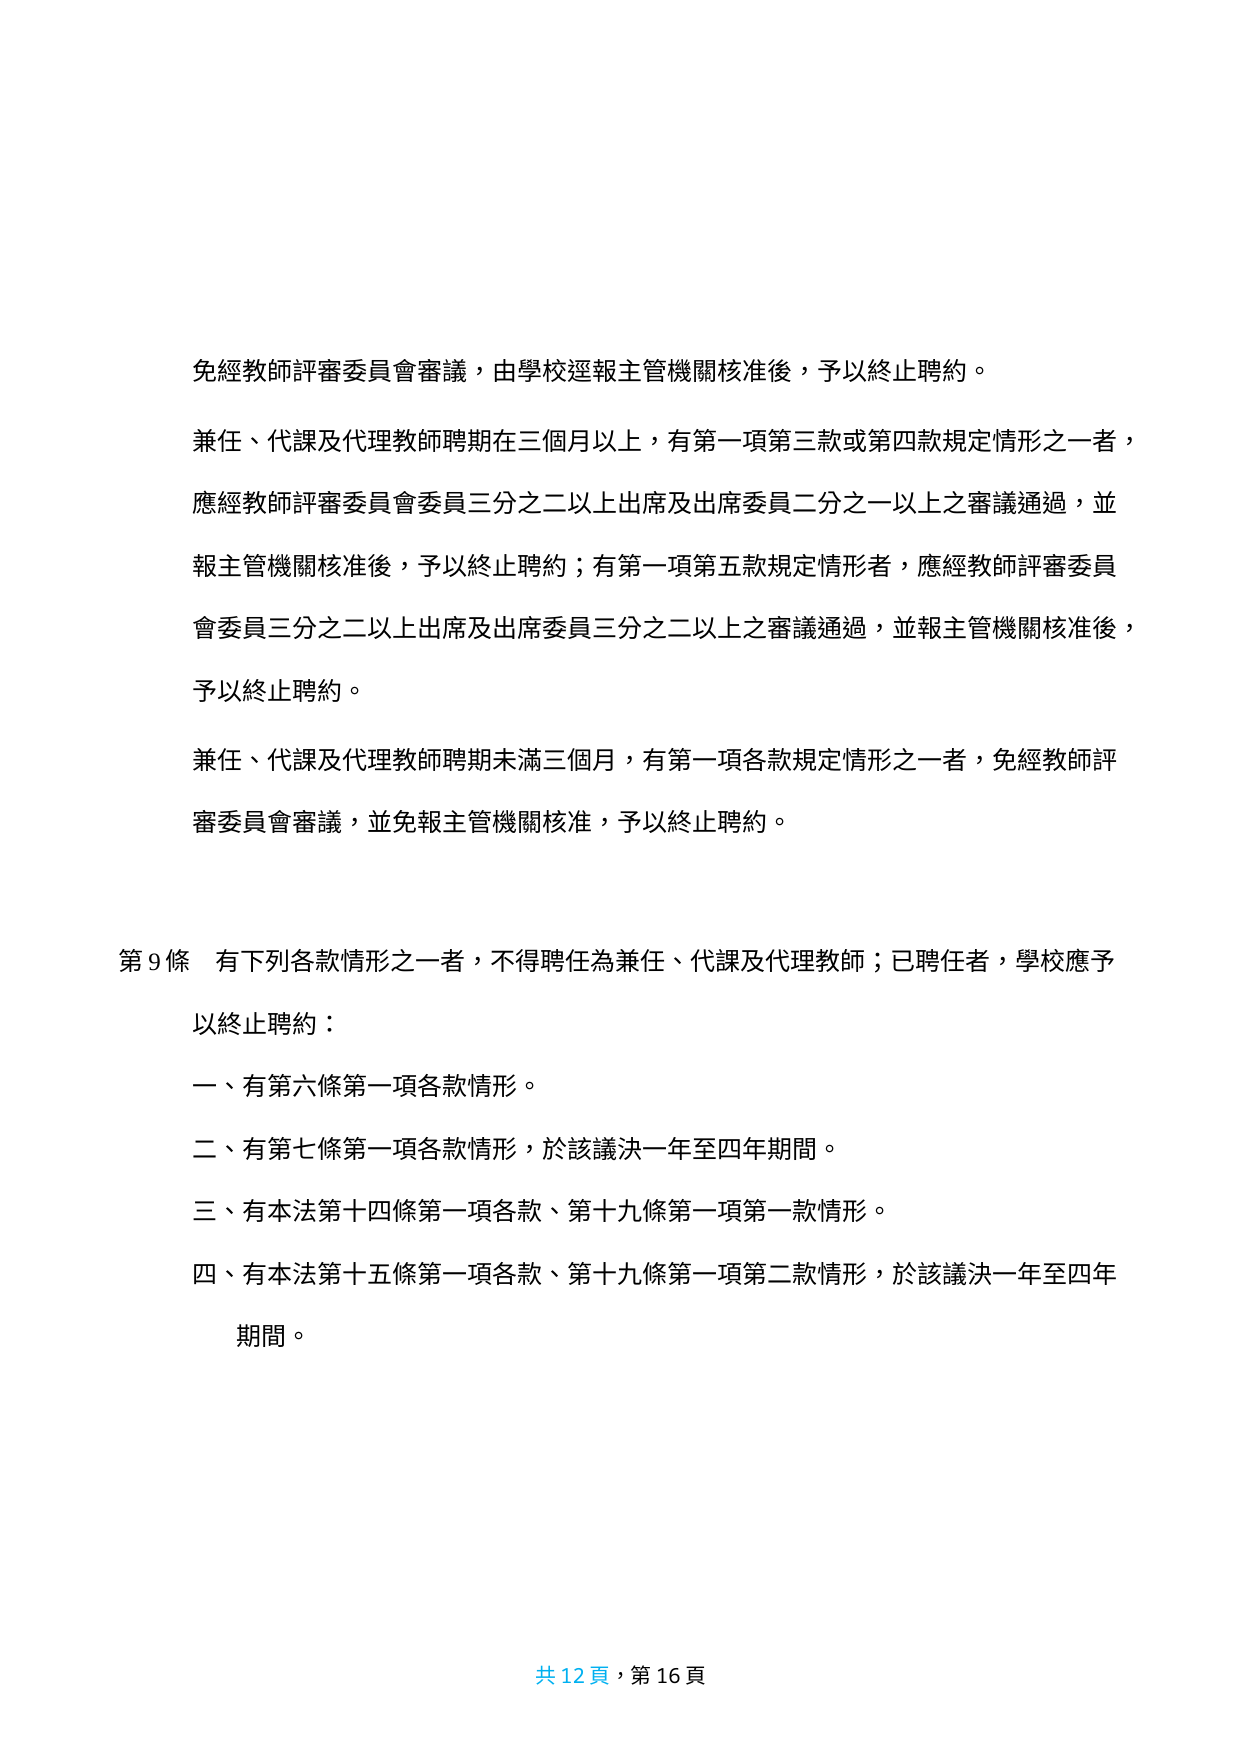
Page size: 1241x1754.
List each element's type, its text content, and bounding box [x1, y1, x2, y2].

text 二、有第七條第一項各款情形，於該議決一年至四年期間。 [192, 1106, 1122, 1168]
text 兼任、代課及代理教師聘期未滿三個月，有第一項各款規定情形之一者，免經教師評審委員會審議，並免報主管機關核准，予以終止聘約。 [192, 717, 1122, 842]
text 三、有本法第十四條第一項各款、第十九條第一項第一款情形。 [192, 1168, 1122, 1231]
text 一、有第六條第一項各款情形。 [192, 1043, 1122, 1106]
text 兼任、代課及代理教師聘期在三個月以上，有第一項第三款或第四款規定情形之一者，應經教師評審委員會委員三分之二以上出席及出席委員二分之一以上之審議通過，並報主管機關核准後，予以終止聘約；有第一項第五款規定情形者，應經教師評審委員會委員三分之二以上出席及出席委員三分之二以上之審議通過，並報主管機關核准後，予以終止聘約。 [192, 397, 1122, 710]
text 免經教師評審委員會審議，由學校逕報主管機關核准後，予以終止聘約。 [192, 328, 1122, 391]
text 第9條 有下列各款情形之一者，不得聘任為兼任、代課及代理教師；已聘任者，學校應予以終止聘約： [118, 918, 1122, 1043]
text 四、有本法第十五條第一項各款、第十九條第一項第二款情形，於該議決一年至四年期間。 [192, 1231, 1122, 1356]
